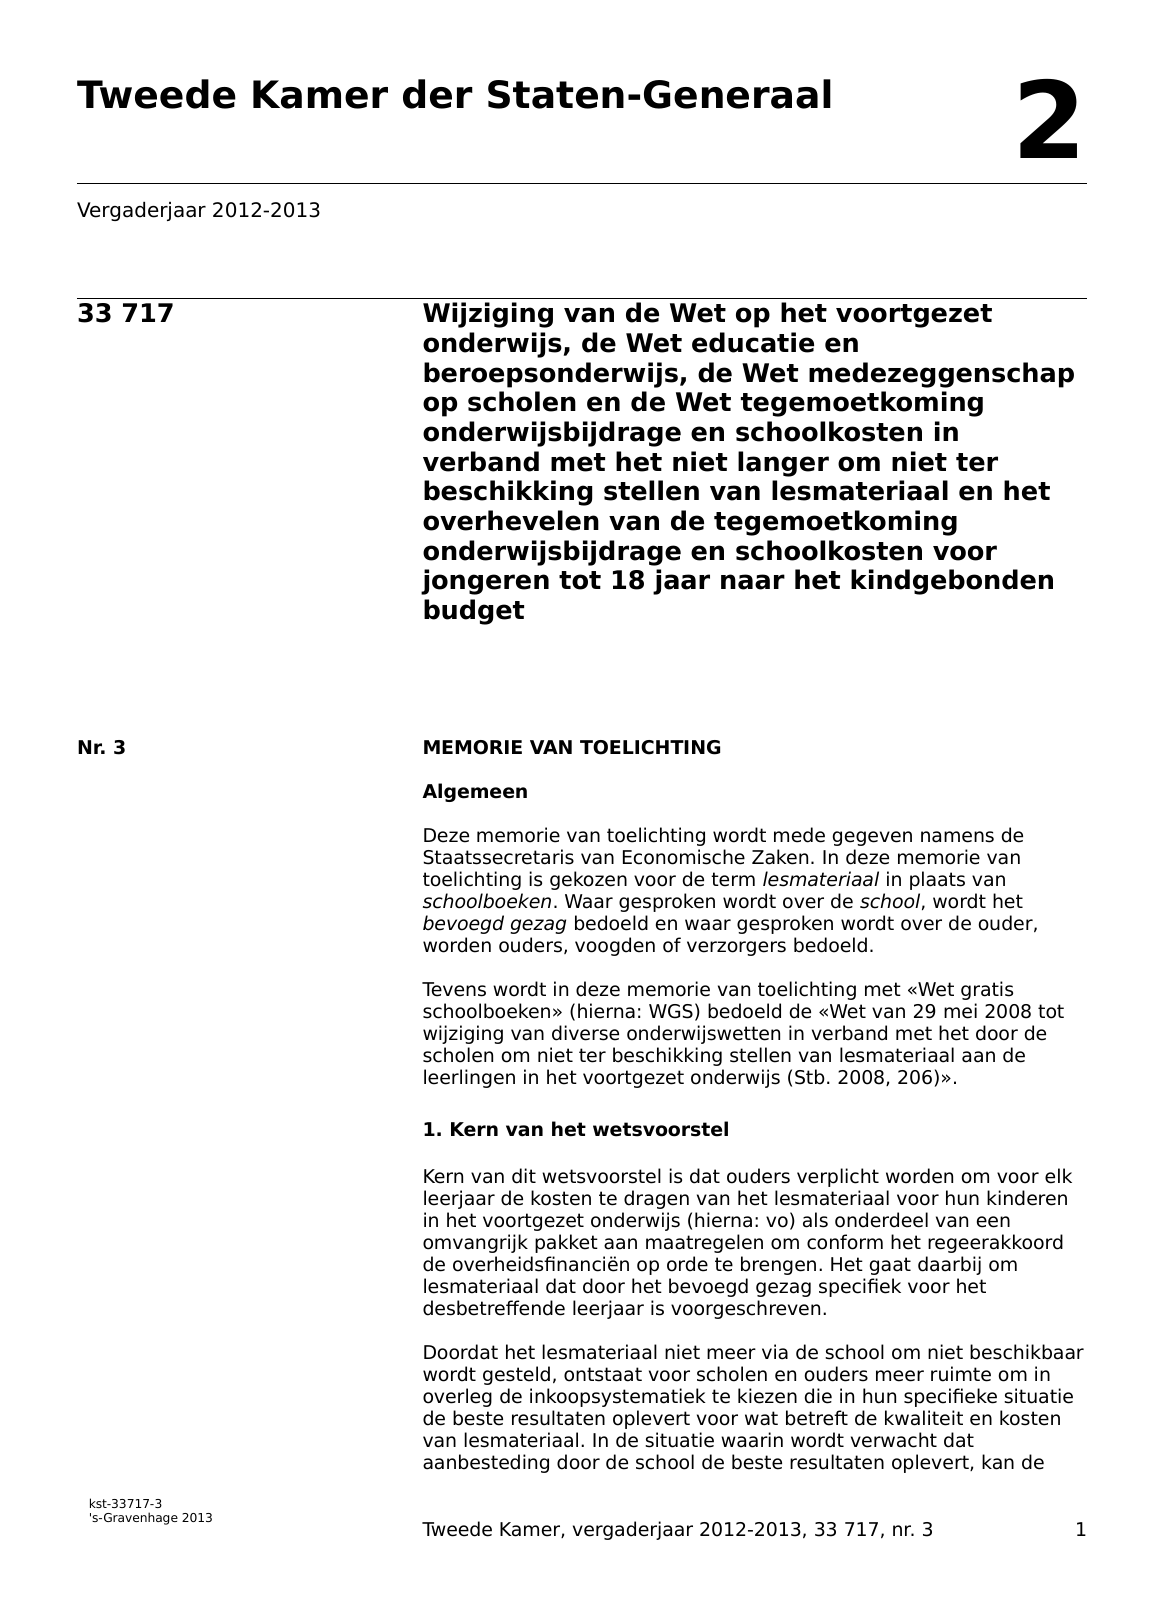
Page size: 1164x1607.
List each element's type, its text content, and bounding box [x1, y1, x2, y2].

table_header 2 [886, 59, 1087, 183]
text kst-33717-3 [88, 1497, 323, 1511]
subtitle 33 717 Wijziging van de Wet op het voortgezet onderwijs, de Wet educatie en beroepsonderwijs, de Wet medezeggenschap op scholen en de Wet tegemoetkoming onderwijsbijdrage en schoolkosten in verband met het niet langer om niet ter beschikking stellen van lesmateriaal en het overhevelen van de tegemoetkoming onderwijsbijdrage en schoolkosten voor jongeren tot 18 jaar naar het kindgebonden budget [77, 299, 1087, 626]
text Doordat het lesmateriaal niet meer via de school om niet beschikbaar wordt gesteld, ontstaat voor scholen en ouders meer ruimte om in overleg de inkoopsystematiek te kiezen die in hun specifieke situatie de beste resultaten oplevert voor wat betreft de kwaliteit en kosten van lesmateriaal. In de situatie waarin wordt verwacht dat aanbesteding door de school de beste resultaten oplevert, kan de [422, 1342, 1087, 1474]
subtitle Algemeen [422, 781, 1087, 803]
text Deze memorie van toelichting wordt mede gegeven namens de Staatssecretaris van Economische Zaken. In deze memorie van toelichting is gekozen voor de term lesmateriaal in plaats van schoolboeken. Waar gesproken wordt over de school, wordt het bevoegd gezag bedoeld en waar gesproken wordt over de ouder, worden ouders, voogden of verzorgers bedoeld. [422, 825, 1087, 957]
table_cell Vergaderjaar 2012-2013 [77, 184, 1087, 298]
text Tevens wordt in deze memorie van toelichting met «Wet gratis schoolboeken» (hierna: WGS) bedoeld de «Wet van 29 mei 2008 tot wijziging van diverse onderwijswetten in verband met het door de scholen om niet ter beschikking stellen van lesmateriaal aan de leerlingen in het voortgezet onderwijs (Stb. 2008, 206)». [422, 979, 1087, 1089]
subtitle 1. Kern van het wetsvoorstel [422, 1119, 1087, 1141]
table_header Tweede Kamer der Staten-Generaal [77, 59, 886, 183]
subtitle Nr. 3 MEMORIE VAN TOELICHTING [77, 737, 1087, 758]
text Kern van dit wetsvoorstel is dat ouders verplicht worden om voor elk leerjaar de kosten te dragen van het lesmateriaal voor hun kinderen in het voortgezet onderwijs (hierna: vo) als onderdeel van een omvangrijk pakket aan maatregelen om conform het regeerakkoord de overheidsfinanciën op orde te brengen. Het gaat daarbij om lesmateriaal dat door het bevoegd gezag specifiek voor het desbetreffende leerjaar is voorgeschreven. [422, 1166, 1087, 1320]
text 's-Gravenhage 2013 [88, 1511, 323, 1525]
